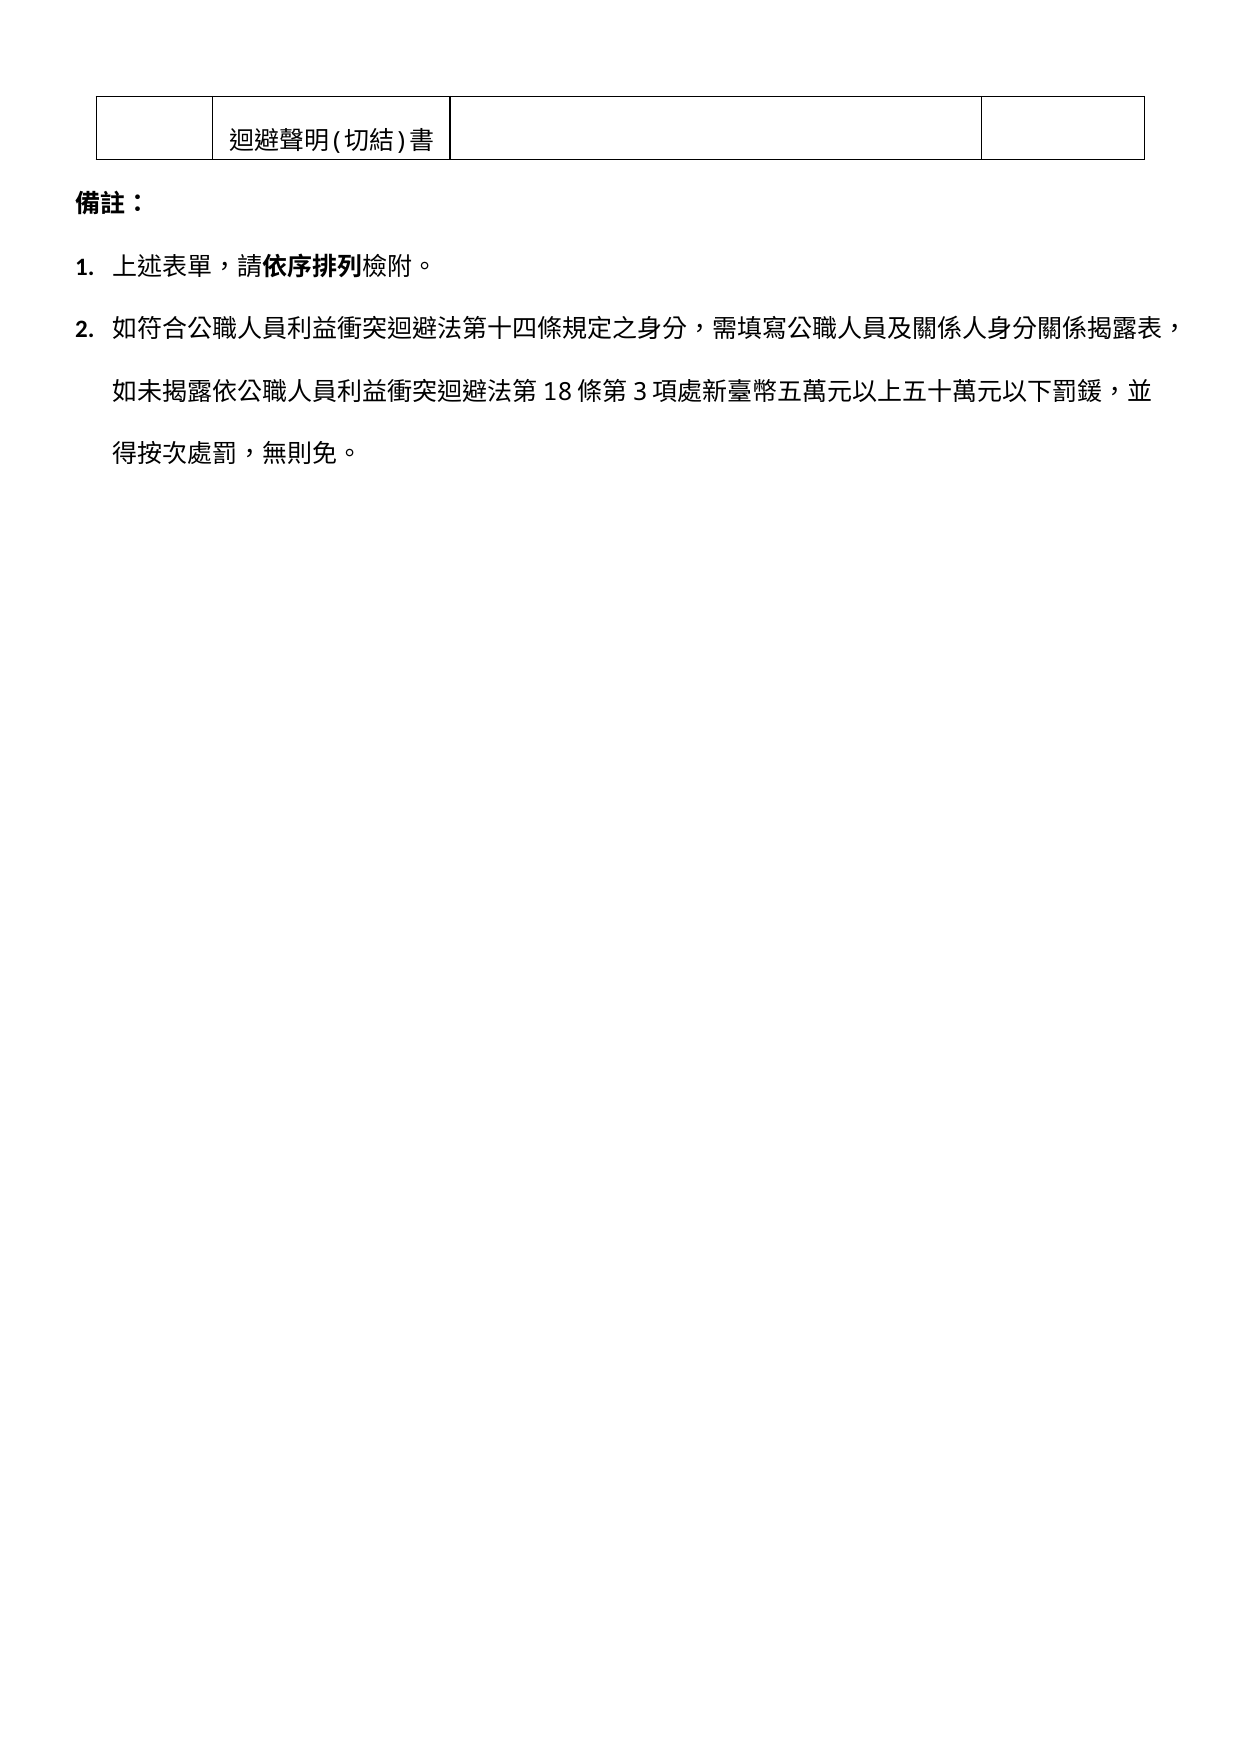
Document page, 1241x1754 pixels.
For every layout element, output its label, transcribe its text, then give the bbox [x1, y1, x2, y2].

table_cell [97, 97, 212, 159]
table_cell [451, 97, 981, 159]
table_cell 迴避聲明(切結)書 [213, 97, 449, 159]
table_cell [982, 97, 1144, 159]
text 備註： [75, 160, 1165, 223]
list 如符合公職人員利益衝突迴避法第十四條規定之身分，需填寫公職人員及關係人身分關係揭露表，如未揭露依公職人員利益衝突迴避法第18條第3項處新臺幣五萬元以上五十萬元以下罰鍰，並得按次處罰，無則免。 [75, 285, 1165, 473]
list 上述表單，請依序排列檢附。 [75, 223, 1165, 285]
